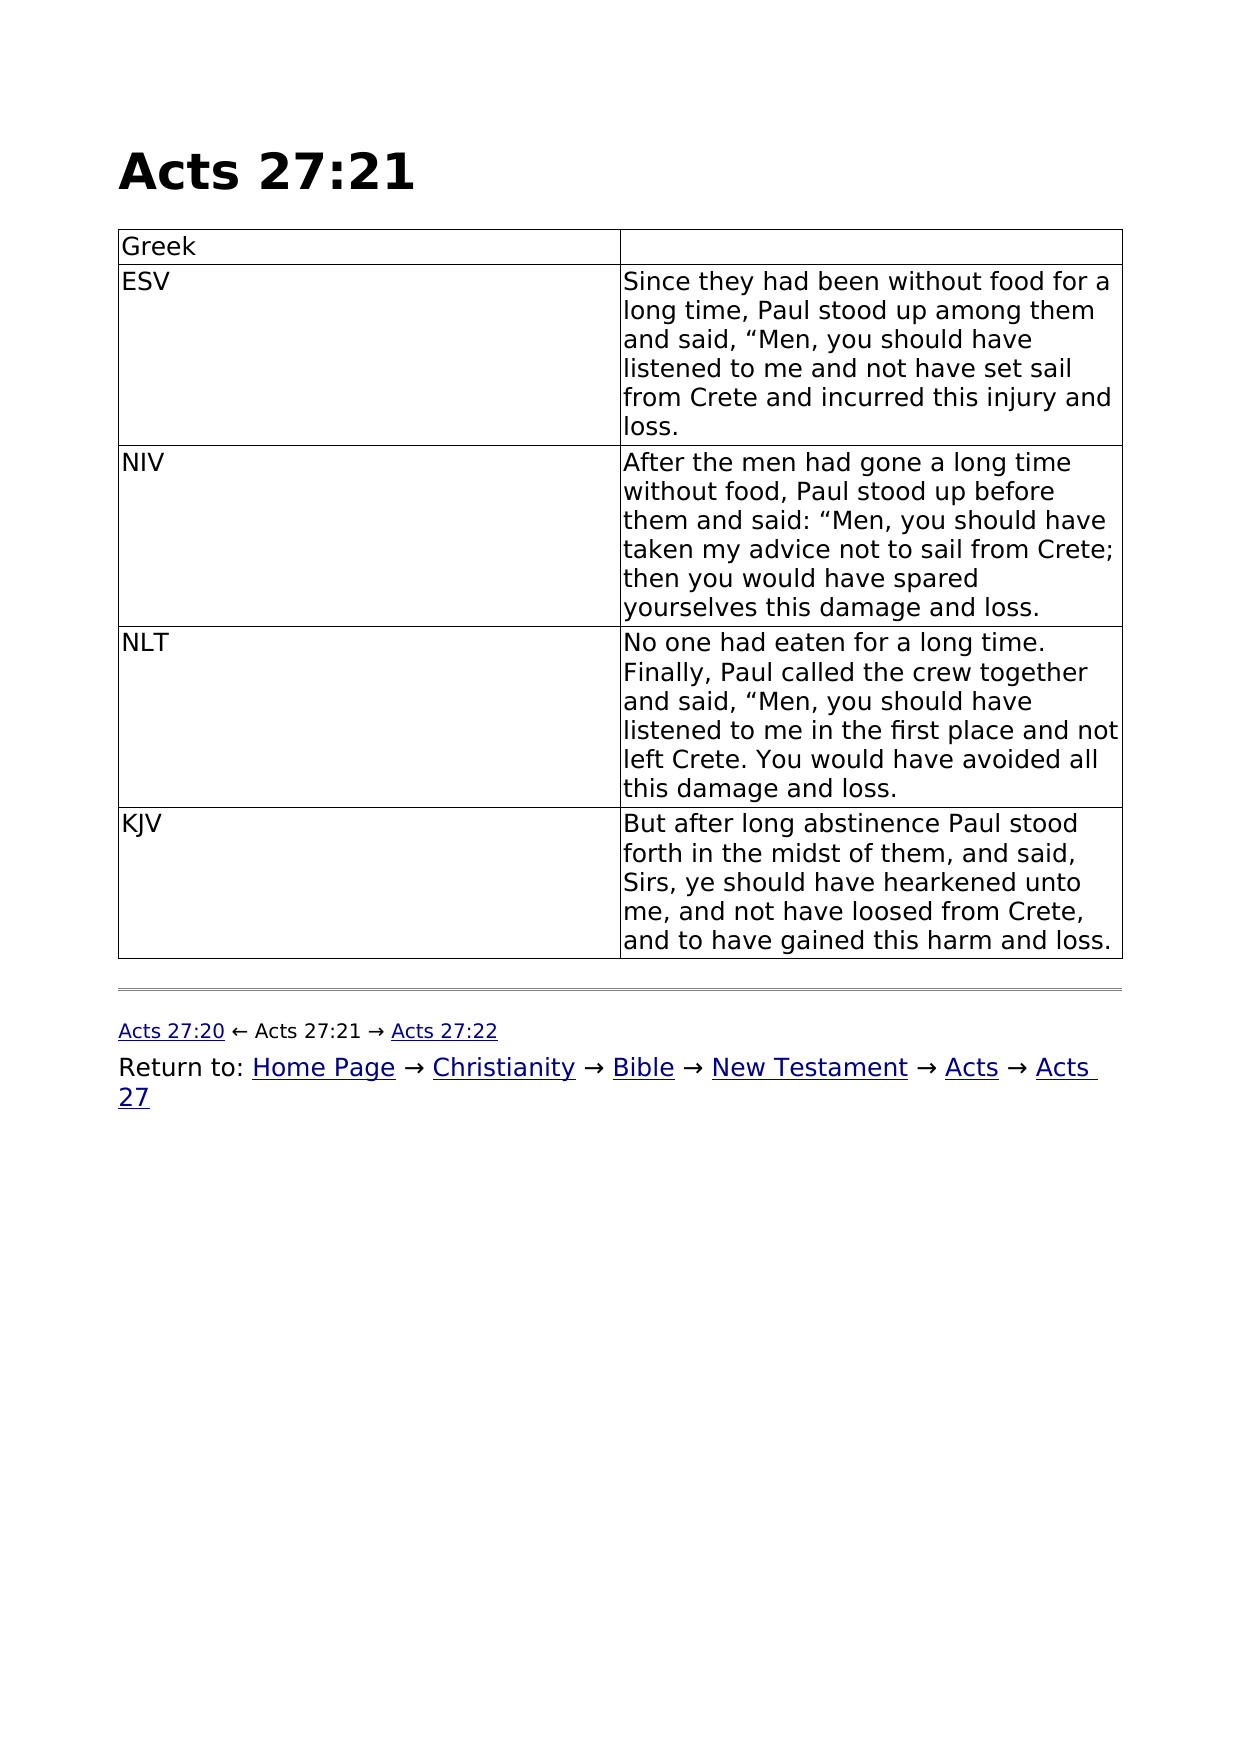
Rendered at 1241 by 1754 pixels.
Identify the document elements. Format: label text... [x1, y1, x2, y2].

text Acts 27:20 ← Acts 27:21 → Acts 27:22 [118, 1019, 1122, 1054]
table_header Greek [119, 230, 620, 264]
table_cell No one had eaten for a long time. Finally, Paul called the crew together and said, “Men, you should have listened to me in the first place and not left Crete. You would have avoided all this damage and loss. [621, 627, 1122, 807]
table_cell NIV [119, 446, 620, 626]
table_cell Since they had been without food for a long time, Paul stood up among them and said, “Men, you should have listened to me and not have set sail from Crete and incurred this injury and loss. [621, 265, 1122, 445]
table_header [621, 230, 1122, 264]
table_cell NLT [119, 627, 620, 807]
text Return to: Home Page → Christianity → Bible → New Testament → Acts → Acts 27 [118, 1054, 1122, 1112]
table_cell KJV [119, 808, 620, 958]
table_cell After the men had gone a long time without food, Paul stood up before them and said: “Men, you should have taken my advice not to sail from Crete; then you would have spared yourselves this damage and loss. [621, 446, 1122, 626]
subtitle Acts 27:21 [118, 143, 1122, 201]
table_cell But after long abstinence Paul stood forth in the midst of them, and said, Sirs, ye should have hearkened unto me, and not have loosed from Crete, and to have gained this harm and loss. [621, 808, 1122, 958]
table_cell ESV [119, 265, 620, 445]
